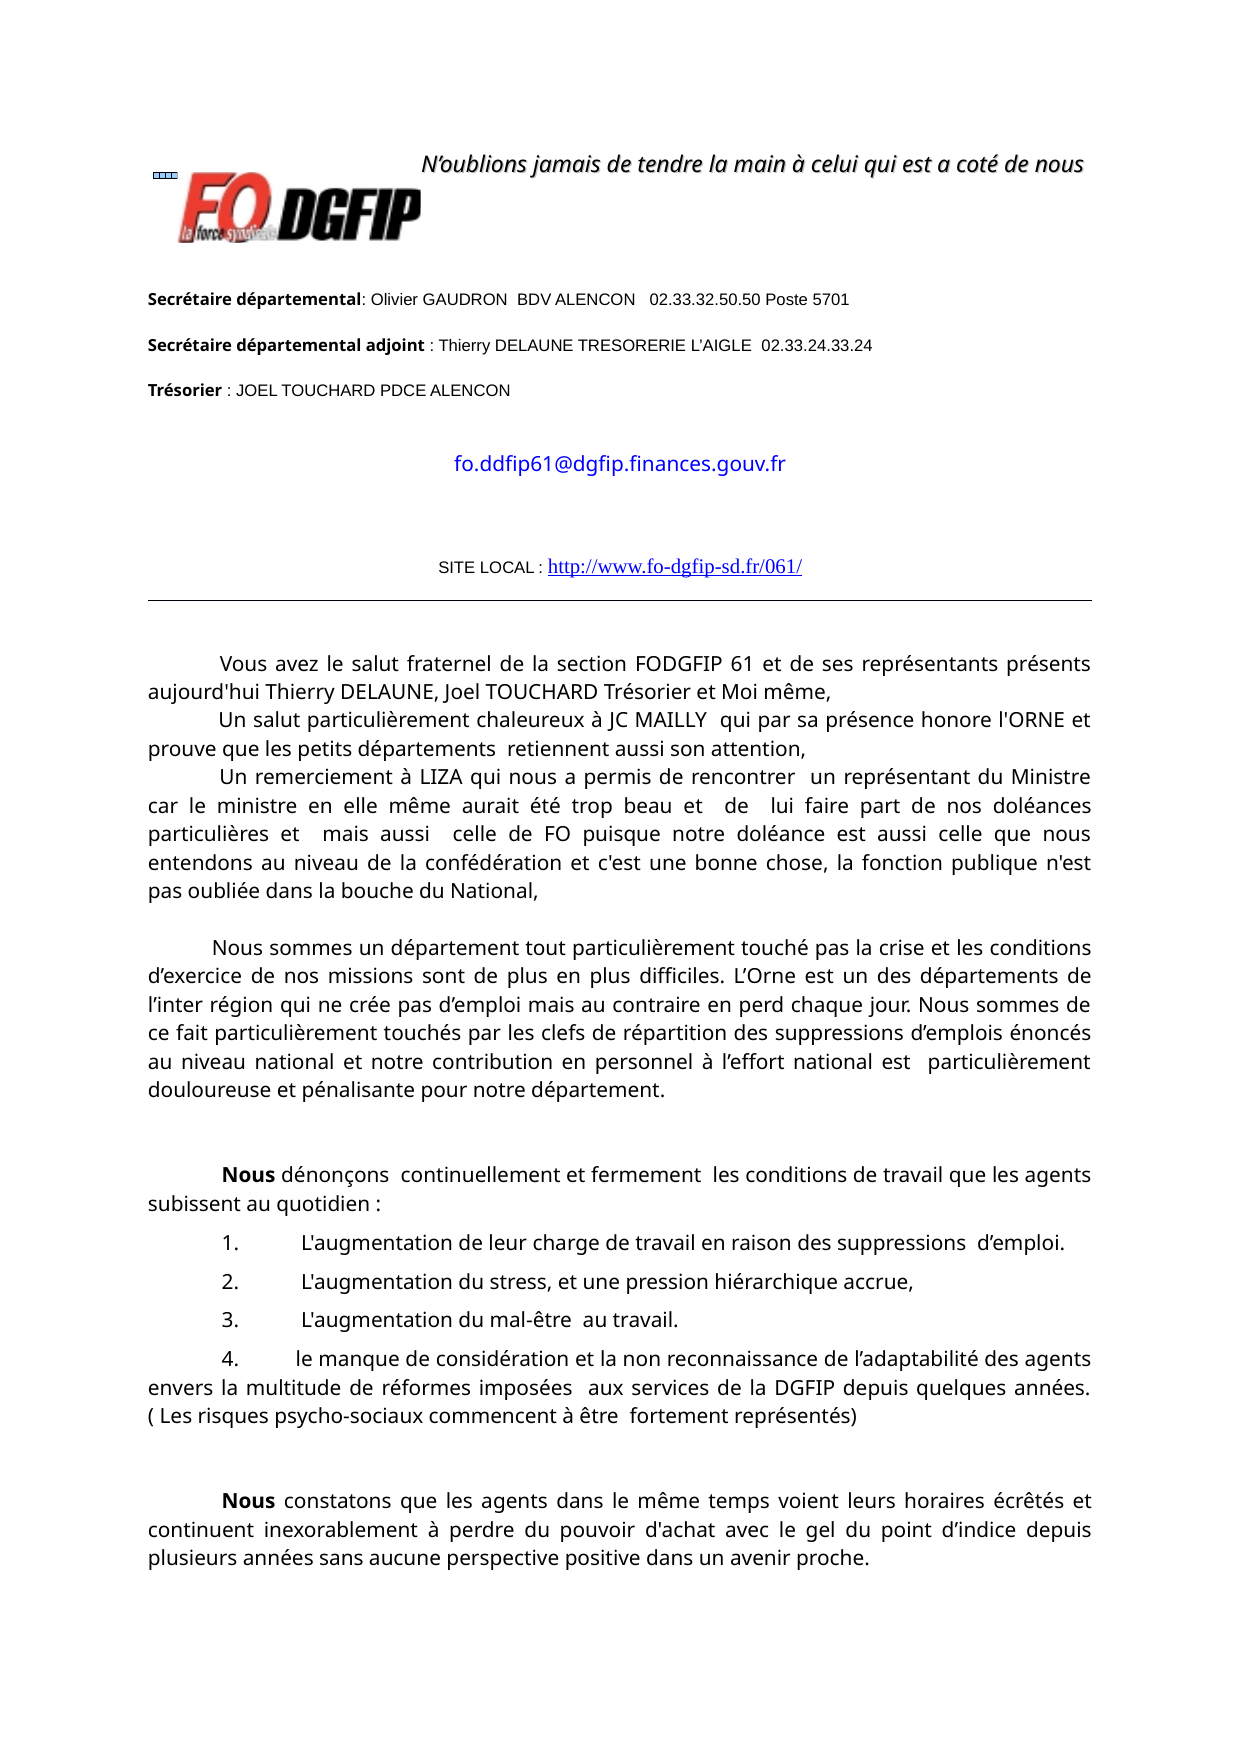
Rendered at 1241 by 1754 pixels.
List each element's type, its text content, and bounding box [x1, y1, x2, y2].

text fo.ddfip61@dgfip.finances.gouv.fr [148, 449, 1092, 478]
text Vous avez le salut fraternel de la section FODGFIP 61 et de ses représentants présents aujourd'hui Thierry DELAUNE, Joel TOUCHARD Trésorier et Moi même, [148, 649, 1092, 706]
text Nous constatons que les agents dans le même temps voient leurs horaires écrêtés et continuent inexorablement à perdre du pouvoir d'achat avec le gel du point d’indice depuis plusieurs années sans aucune perspective positive dans un avenir proche. [148, 1487, 1092, 1572]
text Secrétaire départemental: Olivier GAUDRON BDV ALENCON 02.33.32.50.50 Poste 5701 [148, 288, 1092, 311]
text Secrétaire départemental adjoint : Thierry DELAUNE TRESORERIE L’AIGLE 02.33.24.33.24 [148, 333, 1092, 356]
text Un salut particulièrement chaleureux à JC MAILLY qui par sa présence honore l'ORNE et prouve que les petits départements retiennent aussi son attention, [148, 706, 1092, 762]
list L'augmentation de leur charge de travail en raison des suppressions d’emploi. [148, 1228, 1092, 1256]
list le manque de considération et la non reconnaissance de l’adaptabilité des agents envers la multitude de réformes imposées aux services de la DGFIP depuis quelques années.( Les risques psycho-sociaux commencent à être fortement représentés) [148, 1344, 1092, 1430]
text Un remerciement à LIZA qui nous a permis de rencontrer un représentant du Ministre car le ministre en elle même aurait été trop beau et de lui faire part de nos doléances particulières et mais aussi celle de FO puisque notre doléance est aussi celle que nous entendons au niveau de la confédération et c'est une bonne chose, la fonction publique n'est pas oubliée dans la bouche du National, [148, 762, 1092, 905]
list L'augmentation du stress, et une pression hiérarchique accrue, [148, 1267, 1092, 1295]
text Trésorier : JOEL TOUCHARD PDCE ALENCON [148, 379, 1092, 402]
text SITE LOCAL : http://www.fo-dgfip-sd.fr/061/ [148, 554, 1092, 578]
text Nous sommes un département tout particulièrement touché pas la crise et les conditions d’exercice de nos missions sont de plus en plus difficiles. L’Orne est un des départements de l’inter région qui ne crée pas d’emploi mais au contraire en perd chaque jour. Nous sommes de ce fait particulièrement touchés par les clefs de répartition des suppressions d’emplois énoncés au niveau national et notre contribution en personnel à l’effort national est particulièrement douloureuse et pénalisante pour notre département. [148, 933, 1092, 1104]
text Nous dénonçons continuellement et fermement les conditions de travail que les agents subissent au quotidien : [148, 1161, 1092, 1217]
list L'augmentation du mal-être au travail. [148, 1306, 1092, 1334]
text N’oublions jamais de tendre la main à celui qui est a coté de nous [148, 148, 1092, 243]
